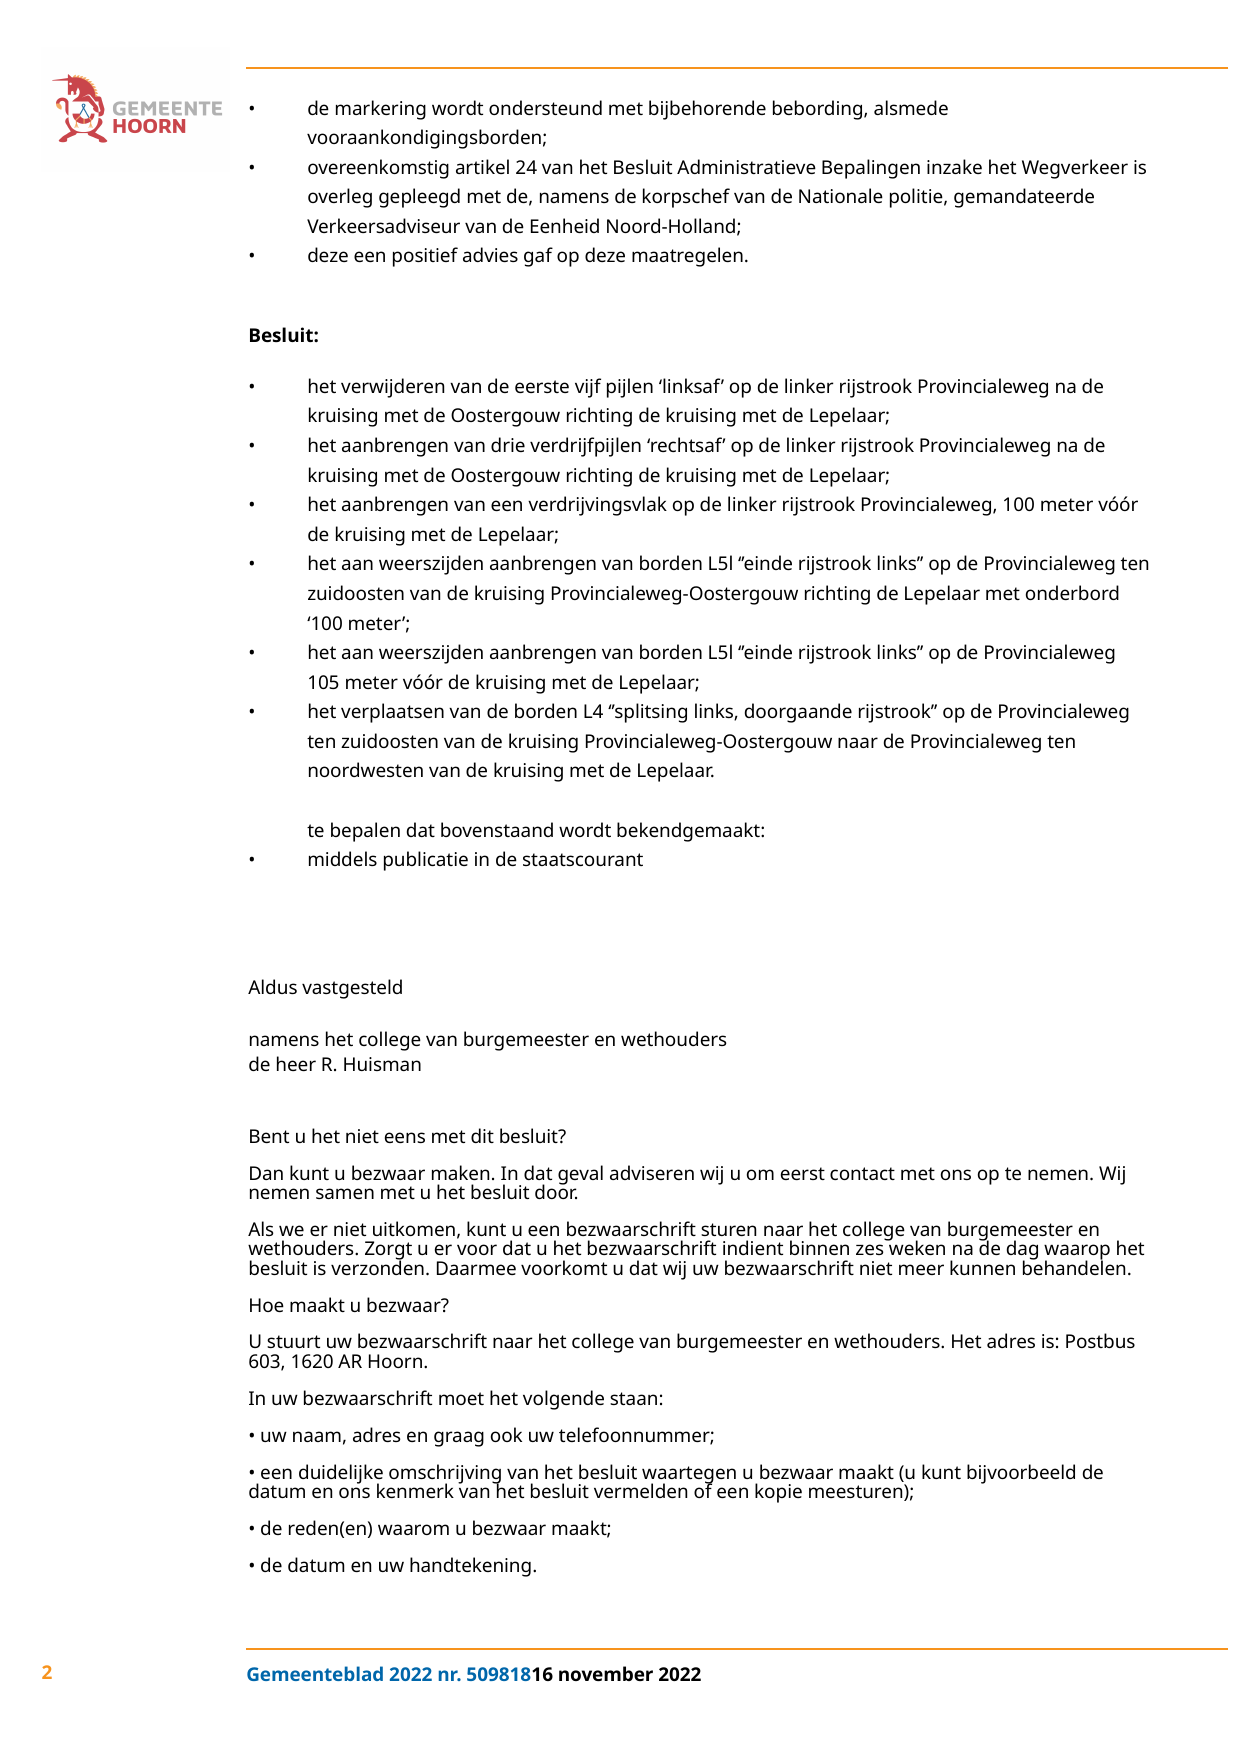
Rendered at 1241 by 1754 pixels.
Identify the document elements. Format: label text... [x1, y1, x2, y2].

picture [41, 47, 231, 172]
text Hoe maakt u bezwaar? [248, 1297, 1152, 1316]
list deze een positief advies gaf op deze maatregelen. [248, 243, 1152, 268]
text Bent u het niet eens met dit besluit? [248, 1128, 1152, 1147]
text • een duidelijke omschrijving van het besluit waartegen u bezwaar maakt (u kunt bijvoorbeeld de datum en ons kenmerk van het besluit vermelden of een kopie meesturen); [248, 1464, 1152, 1502]
list te bepalen dat bovenstaand wordt bekendgemaakt: [248, 817, 1152, 843]
list het verwijderen van de eerste vijf pijlen ‘linksaf’ op de linker rijstrook Provincialeweg na de kruising met de Oostergouw richting de kruising met de Lepelaar; [248, 373, 1152, 428]
list het verplaatsen van de borden L4 ‘’splitsing links, doorgaande rijstrook’’ op de Provincialeweg ten zuidoosten van de kruising Provincialeweg-Oostergouw naar de Provincialeweg ten noordwesten van de kruising met de Lepelaar. [248, 698, 1152, 783]
list het aanbrengen van drie verdrijfpijlen ‘rechtsaf’ op de linker rijstrook Provincialeweg na de kruising met de Oostergouw richting de kruising met de Lepelaar; [248, 432, 1152, 488]
list de markering wordt ondersteund met bijbehorende bebording, alsmede vooraankondigingsborden; [248, 95, 1152, 150]
list overeenkomstig artikel 24 van het Besluit Administratieve Bepalingen inzake het Wegverkeer is overleg gepleegd met de, namens de korpschef van de Nationale politie, gemandateerde Verkeersadviseur van de Eenheid Noord-Holland; [248, 154, 1152, 239]
text Dan kunt u bezwaar maken. In dat geval adviseren wij u om eerst contact met ons op te nemen. Wij nemen samen met u het besluit door. [248, 1165, 1152, 1203]
text • uw naam, adres en graag ook uw telefoonnummer; [248, 1427, 1152, 1446]
text Besluit: [248, 323, 1152, 348]
text namens het college van burgemeester en wethouders [248, 1026, 1152, 1051]
text • de datum en uw handtekening. [248, 1557, 1152, 1576]
text de heer R. Huisman [248, 1051, 1152, 1077]
list het aan weerszijden aanbrengen van borden L5l ‘’einde rijstrook links’’ op de Provincialeweg 105 meter vóór de kruising met de Lepelaar; [248, 639, 1152, 695]
list het aan weerszijden aanbrengen van borden L5l ‘’einde rijstrook links’’ op de Provincialeweg ten zuidoosten van de kruising Provincialeweg-Oostergouw richting de Lepelaar met onderbord ‘100 meter’; [248, 551, 1152, 636]
list middels publicatie in de staatscourant [248, 846, 1152, 872]
text In uw bezwaarschrift moet het volgende staan: [248, 1390, 1152, 1409]
list het aanbrengen van een verdrijvingsvlak op de linker rijstrook Provincialeweg, 100 meter vóór de kruising met de Lepelaar; [248, 491, 1152, 547]
text U stuurt uw bezwaarschrift naar het college van burgemeester en wethouders. Het adres is: Postbus 603, 1620 AR Hoorn. [248, 1333, 1152, 1372]
text • de reden(en) waarom u bezwaar maakt; [248, 1520, 1152, 1539]
text Als we er niet uitkomen, kunt u een bezwaarschrift sturen naar het college van burgemeester en wethouders. Zorgt u er voor dat u het bezwaarschrift indient binnen zes weken na de dag waarop het besluit is verzonden. Daarmee voorkomt u dat wij uw bezwaarschrift niet meer kunnen behandelen. [248, 1221, 1152, 1279]
text Aldus vastgesteld [248, 974, 1152, 1000]
